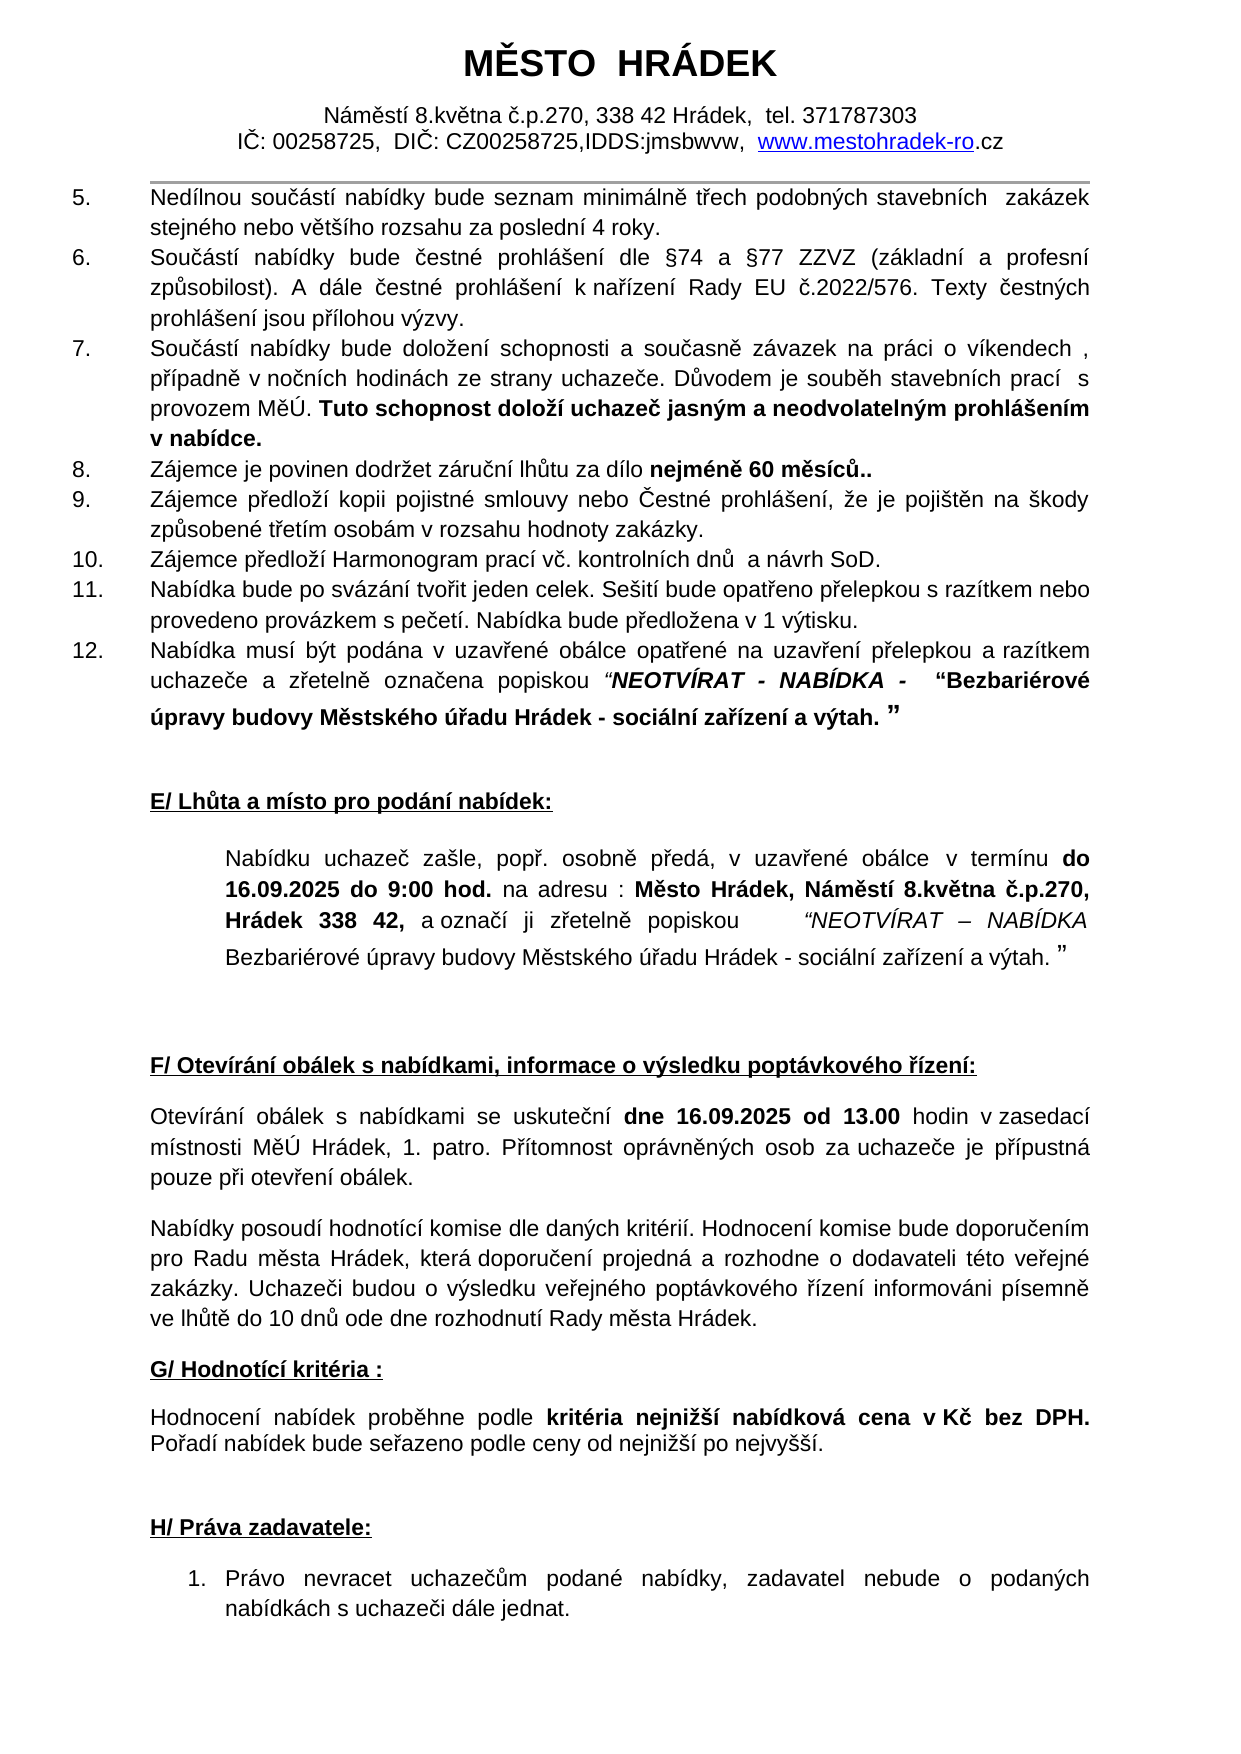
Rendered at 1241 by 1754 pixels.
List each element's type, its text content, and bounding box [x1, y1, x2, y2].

text H/ Práva zadavatele: [150, 1514, 1090, 1540]
text Otevírání obálek s nabídkami se uskuteční dne 16.09.2025 od 13.00 hodin v zasedací místnosti MěÚ Hrádek, 1. patro. Přítomnost oprávněných osob za uchazeče je přípustná pouze při otevření obálek. [150, 1103, 1090, 1190]
list Zájemce předloží kopii pojistné smlouvy nebo Čestné prohlášení, že je pojištěn na škody způsobené třetím osobám v rozsahu hodnoty zakázky. [72, 486, 1090, 542]
list Nabídka bude po svázání tvořit jeden celek. Sešití bude opatřeno přelepkou s razítkem nebo provedeno provázkem s pečetí. Nabídka bude předložena v 1 výtisku. [72, 576, 1090, 633]
text G/ Hodnotící kritéria : [150, 1356, 1090, 1383]
text Nabídku uchazeč zašle, popř. osobně předá, v uzavřené obálce v termínu do 16.09.2025 do 9:00 hod. na adresu : Město Hrádek, Náměstí 8.května č.p.270, Hrádek 338 42, a označí ji zřetelně popiskou “NEOTVÍRAT – NABÍDKA Bezbariérové úpravy budovy Městského úřadu Hrádek - sociální zařízení a výtah. ” [225, 839, 1090, 971]
list Nabídka musí být podána v uzavřené obálce opatřené na uzavření přelepkou a razítkem uchazeče a zřetelně označena popiskou “NEOTVÍRAT - NABÍDKA - “Bezbariérové úpravy budovy Městského úřadu Hrádek - sociální zařízení a výtah. ” [72, 637, 1090, 732]
text Nabídky posoudí hodnotící komise dle daných kritérií. Hodnocení komise bude doporučením pro Radu města Hrádek, která doporučení projedná a rozhodne o dodavateli této veřejné zakázky. Uchazeči budou o výsledku veřejného poptávkového řízení informováni písemně ve lhůtě do 10 dnů ode dne rozhodnutí Rady města Hrádek. [150, 1215, 1090, 1332]
text F/ Otevírání obálek s nabídkami, informace o výsledku poptávkového řízení: [150, 1052, 1090, 1079]
list Součástí nabídky bude čestné prohlášení dle §74 a §77 ZZVZ (základní a profesní způsobilost). A dále čestné prohlášení k nařízení Rady EU č.2022/576. Texty čestných prohlášení jsou přílohou výzvy. [72, 244, 1090, 331]
list Nedílnou součástí nabídky bude seznam minimálně třech podobných stavebních zakázek stejného nebo většího rozsahu za poslední 4 roky. [72, 184, 1090, 240]
list Součástí nabídky bude doložení schopnosti a současně závazek na práci o víkendech , případně v nočních hodinách ze strany uchazeče. Důvodem je souběh stavebních prací s provozem MěÚ. Tuto schopnost doloží uchazeč jasným a neodvolatelným prohlášením v nabídce. [72, 335, 1090, 452]
list Právo nevracet uchazečům podané nabídky, zadavatel nebude o podaných nabídkách s uchazeči dále jednat. [187, 1565, 1090, 1622]
list Zájemce předloží Harmonogram prací vč. kontrolních dnů a návrh SoD. [72, 546, 1090, 572]
text E/ Lhůta a místo pro podání nabídek: [150, 788, 1090, 814]
list Zájemce je povinen dodržet záruční lhůtu za dílo nejméně 60 měsíců.. [72, 456, 1090, 482]
text Hodnocení nabídek proběhne podle kritéria nejnižší nabídková cena v Kč bez DPH. Pořadí nabídek bude seřazeno podle ceny od nejnižší po nejvyšší. [150, 1404, 1090, 1456]
